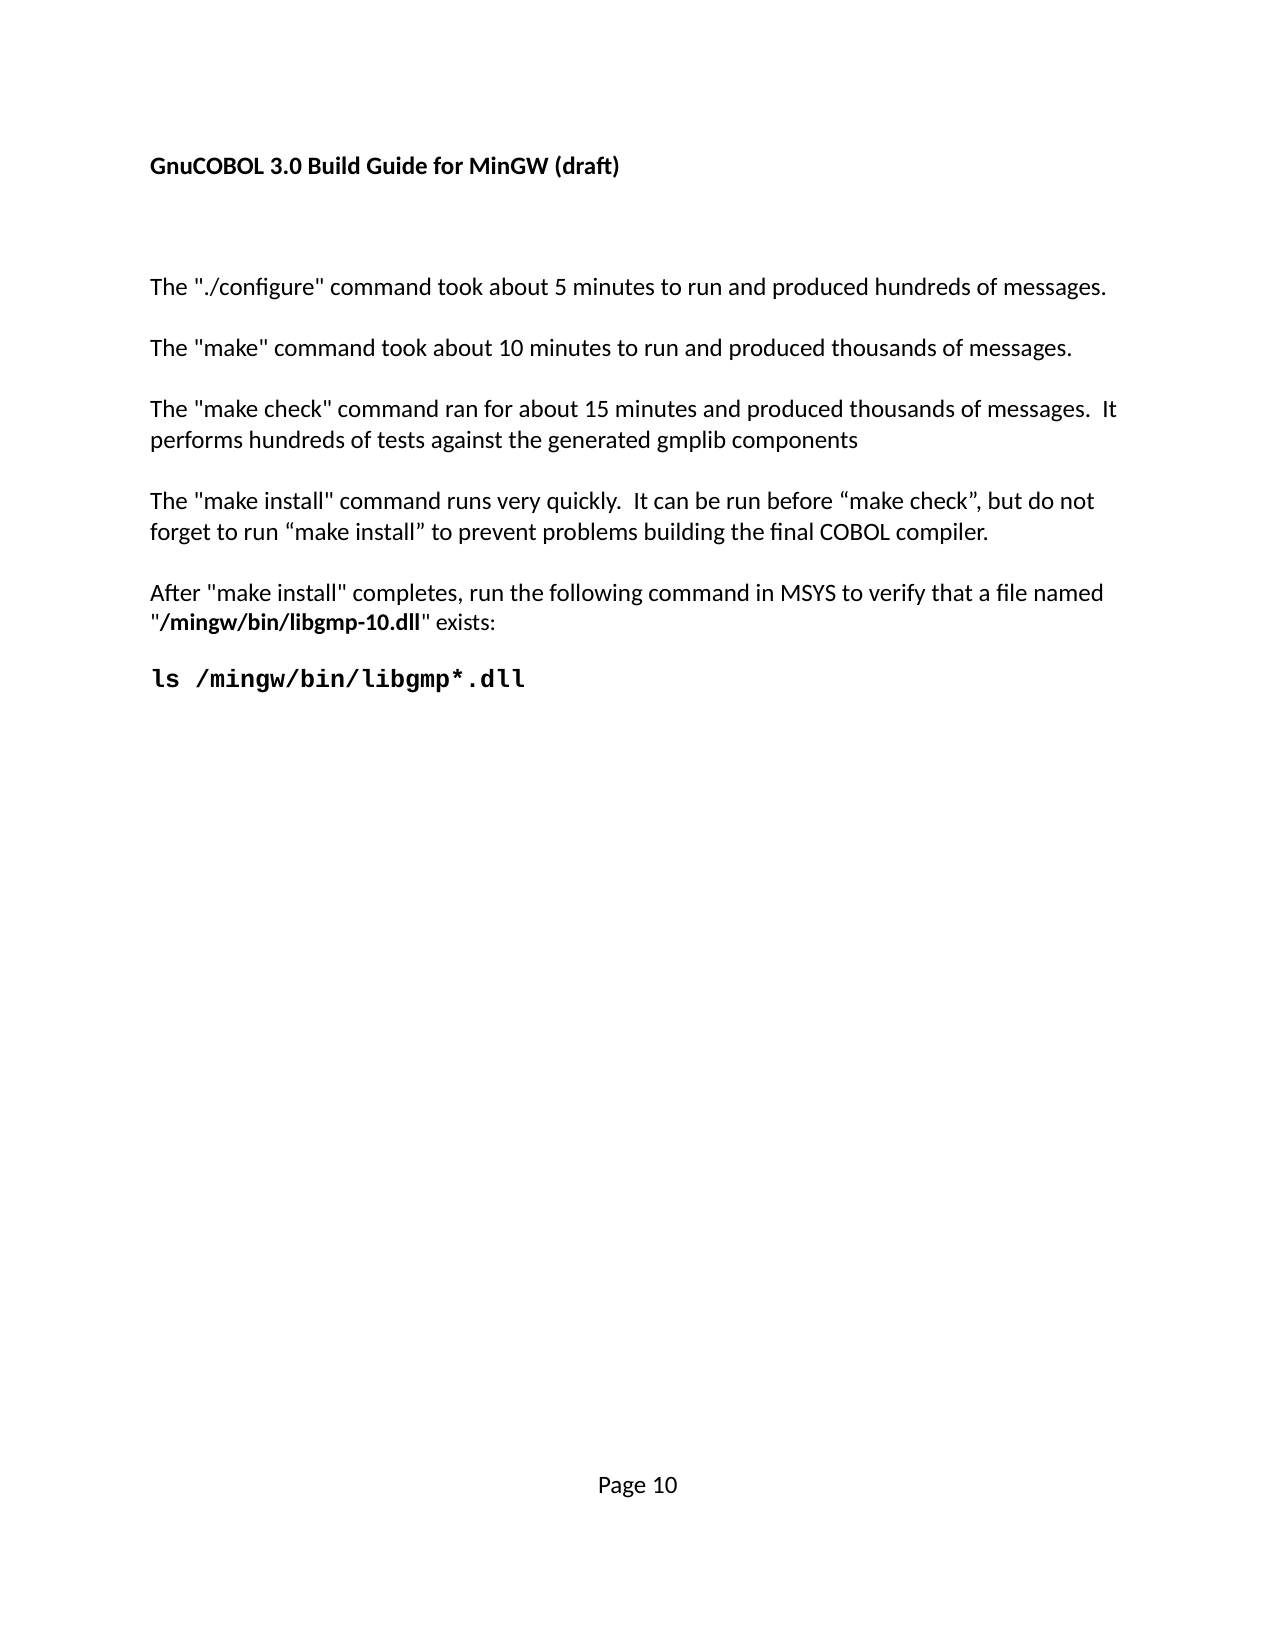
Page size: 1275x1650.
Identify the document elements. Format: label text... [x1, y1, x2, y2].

text The "make install" command runs very quickly. It can be run before “make check”, but do not forget to run “make install” to prevent problems building the final COBOL compiler. [150, 485, 1125, 546]
text ls /mingw/bin/libgmp*.dll [150, 667, 1125, 695]
text The "make check" command ran for about 15 minutes and produced thousands of messages. It performs hundreds of tests against the generated gmplib components [150, 394, 1125, 455]
text The "./configure" command took about 5 minutes to run and produced hundreds of messages. [150, 272, 1125, 302]
text The "make" command took about 10 minutes to run and produced thousands of messages. [150, 333, 1125, 363]
text After "make install" completes, run the following command in MSYS to verify that a file named "/mingw/bin/libgmp-10.dll" exists: [150, 577, 1125, 637]
